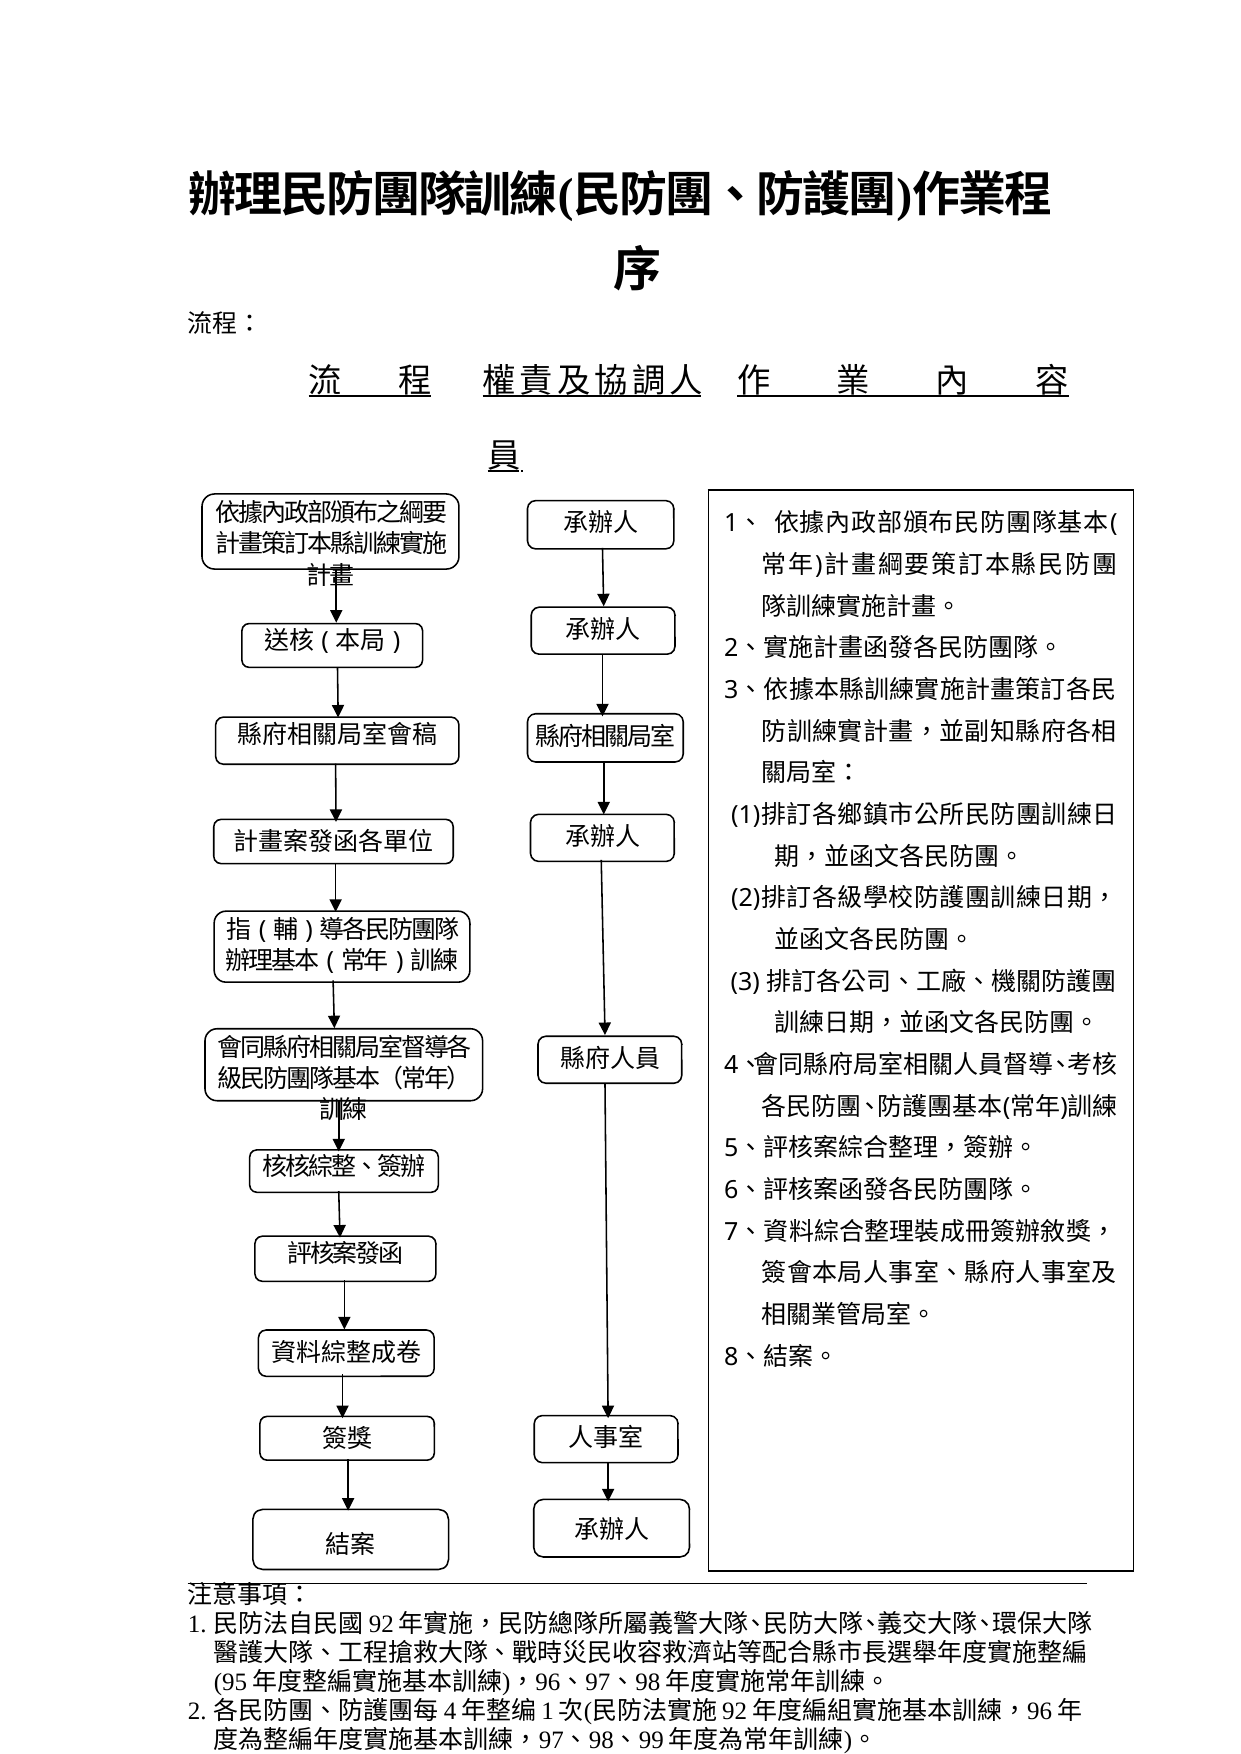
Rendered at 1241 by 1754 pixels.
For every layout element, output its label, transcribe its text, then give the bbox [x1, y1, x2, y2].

text 2、實施計畫函發各民防團隊。 [724, 623, 1117, 665]
text 7、資料綜合整理裝成冊簽辦敘獎，簽會本局人事室、縣府人事室及相關業管局室。 [724, 1207, 1117, 1332]
text 4、會同縣府局室相關人員督導、考核各民防團、防護團基本(常年)訓練。 [724, 1040, 1117, 1123]
list 依據內政部頒布民防團隊基本(常年)計畫綱要策訂本縣民防團隊訓練實施計畫。 [724, 498, 1117, 623]
text 6、評核案函發各民防團隊。 [724, 1165, 1117, 1207]
text 5、評核案綜合整理，簽辦。 [724, 1123, 1117, 1165]
text 8、結案。 [724, 1332, 1117, 1373]
text 辦理民防團隊訓練(民防團、防護團)作業程序 [187, 152, 1053, 302]
text 流程： [187, 302, 1053, 340]
text 注意事項： [188, 1584, 1087, 1609]
text 3、依據本縣訓練實施計畫策訂各民防訓練實計畫，並副知縣府各相關局室： [724, 665, 1117, 790]
list 各民防團、防護團每4年整编1次(民防法實施92年度編組實施基本訓練，96年度為整編年度實施基本訓練，97、98、99年度為常年訓練)。 [188, 1696, 1087, 1754]
table_header 權責及協調人員 [475, 340, 707, 490]
table_header 作業內容 [708, 340, 1106, 489]
list 民防法自民國92年實施，民防總隊所屬義警大隊、民防大隊、義交大隊、環保大隊、醫護大隊、工程搶救大隊、戰時災民收容救濟站等配合縣市長選舉年度實施整編(95年度整編實施基本訓練)，96、97、98年度實施常年訓練。 [188, 1609, 1087, 1696]
text (3) 排訂各公司、工廠、機關防護團訓練日期，並函文各民防團。 [724, 957, 1117, 1040]
text (2)排訂各級學校防護團訓練日期，並函文各民防團。 [724, 873, 1117, 957]
table_header 流程 [185, 340, 475, 490]
text (1)排訂各鄉鎮市公所民防團訓練日期，並函文各民防團。 [724, 790, 1117, 873]
